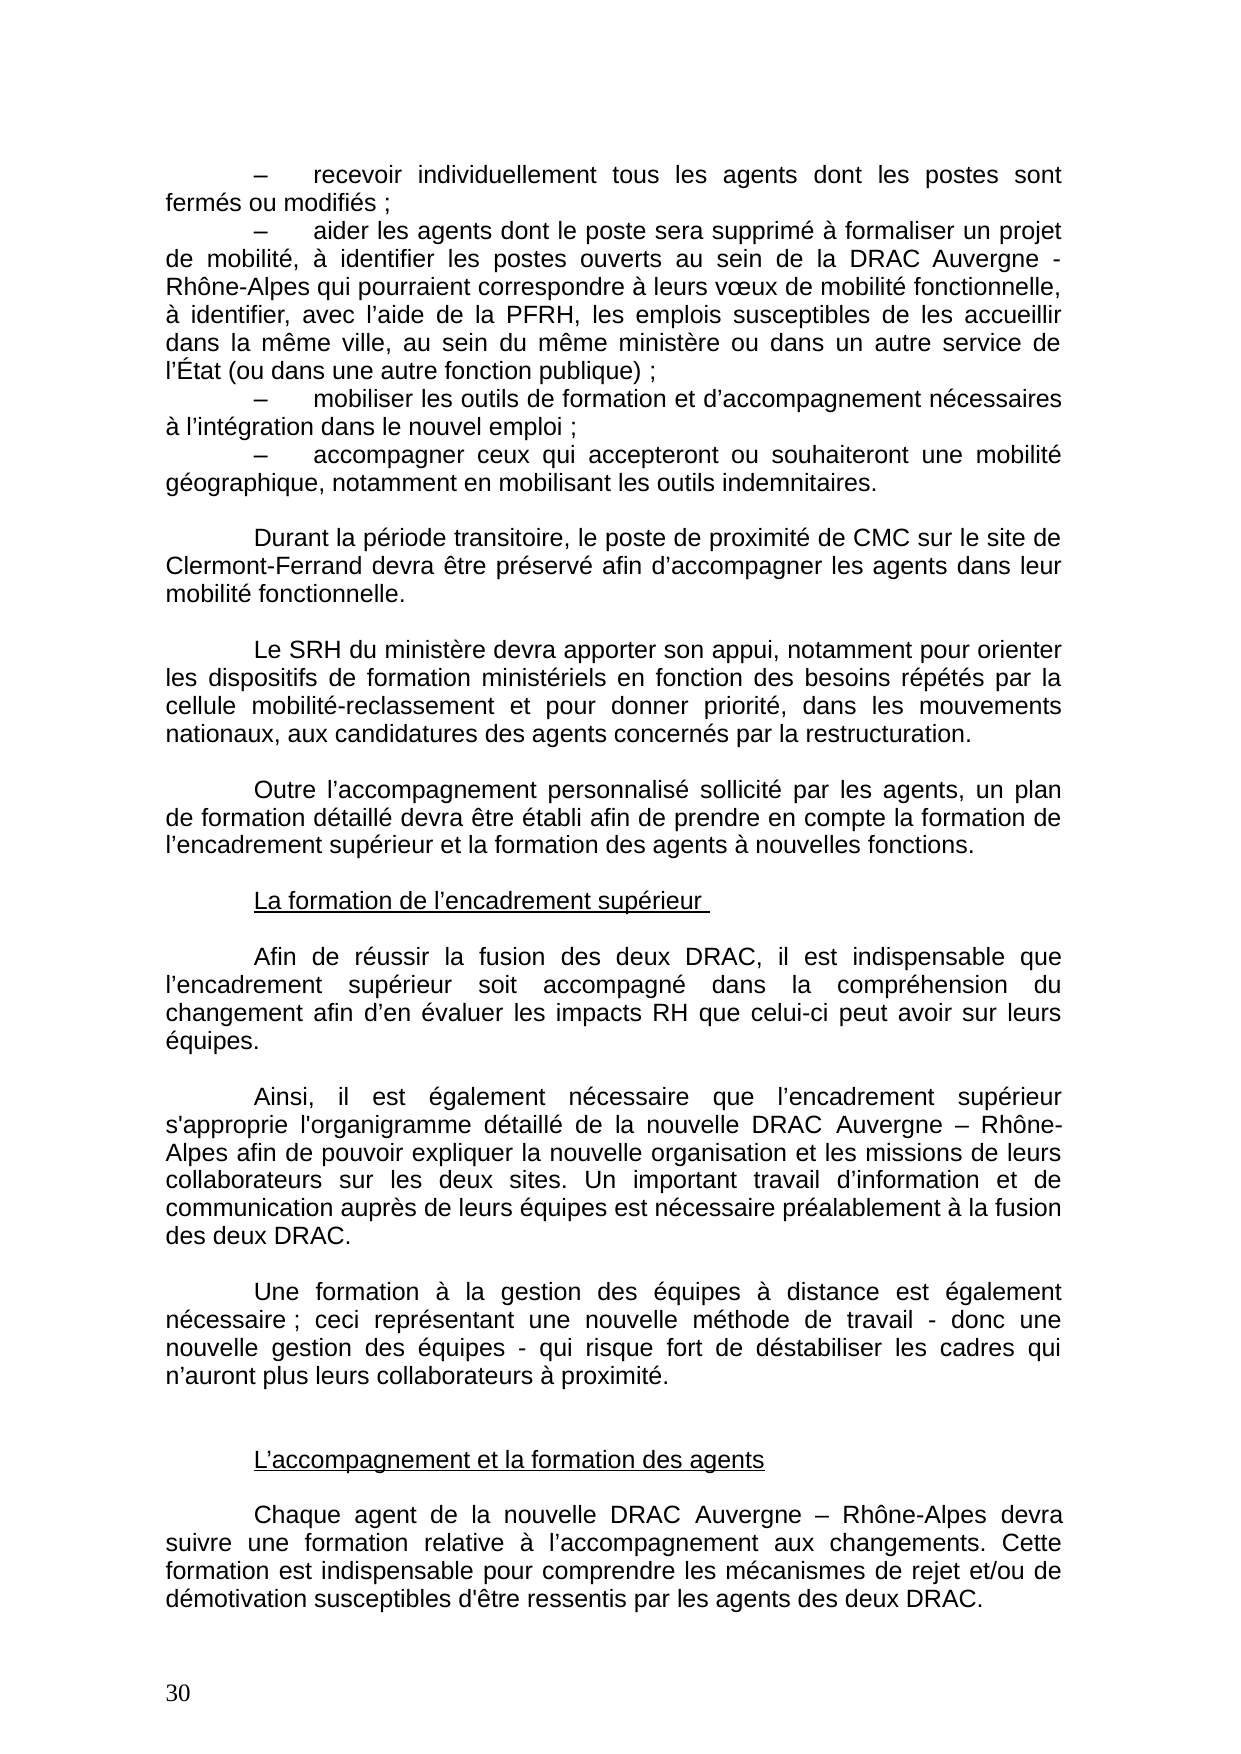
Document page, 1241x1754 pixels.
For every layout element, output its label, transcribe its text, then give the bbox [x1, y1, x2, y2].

text Afin de réussir la fusion des deux DRAC, il est indispensable que l’encadrement supérieur soit accompagné dans la compréhension du changement afin d’en évaluer les impacts RH que celui-ci peut avoir sur leurs équipes. [165, 943, 1063, 1055]
text Chaque agent de la nouvelle DRAC Auvergne – Rhône-Alpes devra suivre une formation relative à l’accompagnement aux changements. Cette formation est indispensable pour comprendre les mécanismes de rejet et/ou de démotivation susceptibles d'être ressentis par les agents des deux DRAC. [165, 1501, 1063, 1613]
text Ainsi, il est également nécessaire que l’encadrement supérieur s'approprie l'organigramme détaillé de la nouvelle DRAC Auvergne – Rhône-Alpes afin de pouvoir expliquer la nouvelle organisation et les missions de leurs collaborateurs sur les deux sites. Un important travail d’information et de communication auprès de leurs équipes est nécessaire préalablement à la fusion des deux DRAC. [165, 1083, 1063, 1250]
text Durant la période transitoire, le poste de proximité de CMC sur le site de Clermont-Ferrand devra être préservé afin d’accompagner les agents dans leur mobilité fonctionnelle. [165, 524, 1063, 608]
list recevoir individuellement tous les agents dont les postes sont fermés ou modifiés ; [165, 161, 1063, 217]
list aider les agents dont le poste sera supprimé à formaliser un projet de mobilité, à identifier les postes ouverts au sein de la DRAC Auvergne - Rhône-Alpes qui pourraient correspondre à leurs vœux de mobilité fonctionnelle, à identifier, avec l’aide de la PFRH, les emplois susceptibles de les accueillir dans la même ville, au sein du même ministère ou dans un autre service de l’État (ou dans une autre fonction publique) ; [165, 217, 1063, 384]
text Le SRH du ministère devra apporter son appui, notamment pour orienter les dispositifs de formation ministériels en fonction des besoins répétés par la cellule mobilité-reclassement et pour donner priorité, dans les mouvements nationaux, aux candidatures des agents concernés par la restructuration. [165, 636, 1063, 748]
list mobiliser les outils de formation et d’accompagnement nécessaires à l’intégration dans le nouvel emploi ; [165, 384, 1063, 440]
text Une formation à la gestion des équipes à distance est également nécessaire ; ceci représentant une nouvelle méthode de travail - donc une nouvelle gestion des équipes - qui risque fort de déstabiliser les cadres qui n’auront plus leurs collaborateurs à proximité. [165, 1278, 1063, 1390]
text L’accompagnement et la formation des agents [165, 1446, 1063, 1473]
text La formation de l’encadrement supérieur [165, 887, 1063, 915]
list accompagner ceux qui accepteront ou souhaiteront une mobilité géographique, notamment en mobilisant les outils indemnitaires. [165, 440, 1063, 496]
text Outre l’accompagnement personnalisé sollicité par les agents, un plan de formation détaillé devra être établi afin de prendre en compte la formation de l’encadrement supérieur et la formation des agents à nouvelles fonctions. [165, 776, 1063, 859]
